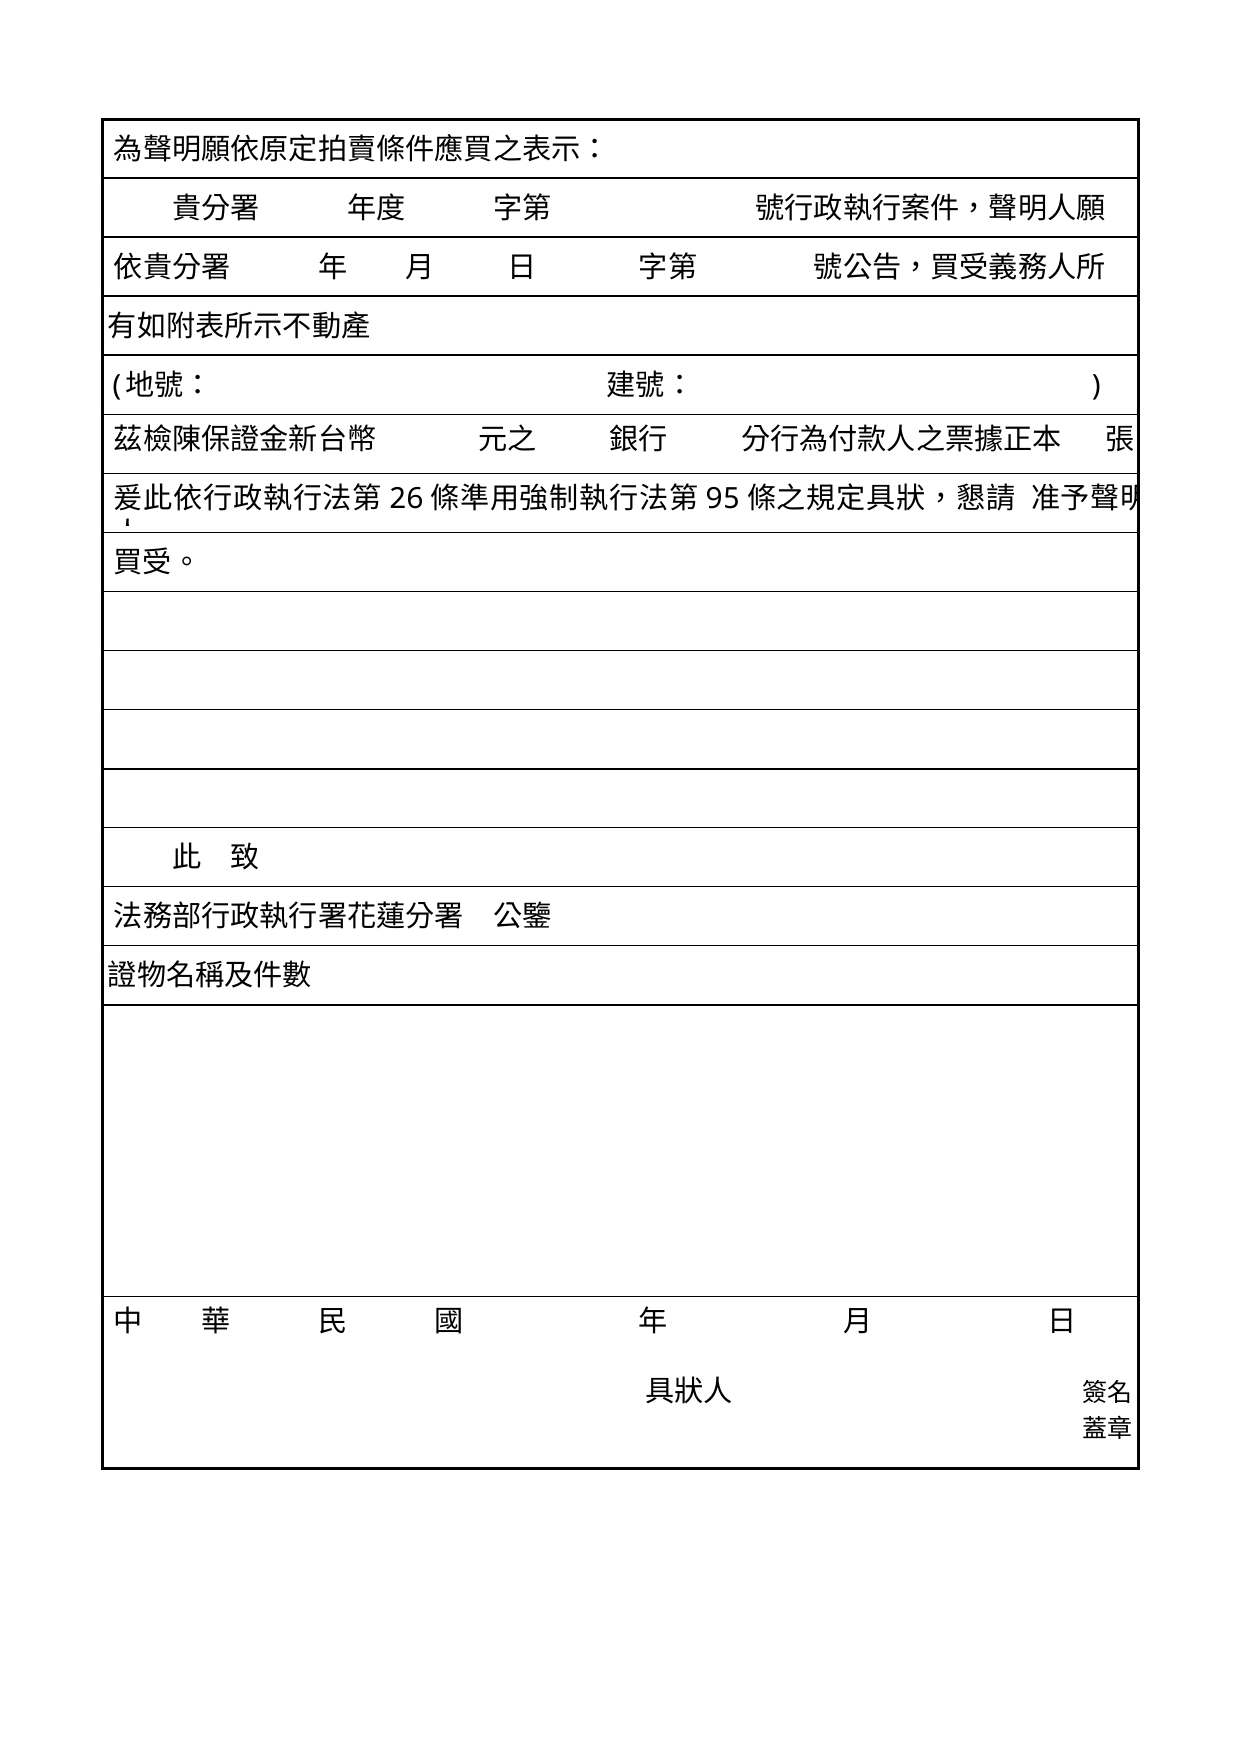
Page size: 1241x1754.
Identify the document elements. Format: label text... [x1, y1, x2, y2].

table_cell [104, 592, 1137, 650]
table_cell [104, 1006, 1137, 1296]
table_cell 有如附表所示不動產 [104, 297, 1137, 354]
table_cell 法務部行政執行署花蓮分署 公鑒 [104, 887, 1137, 945]
table_cell [104, 770, 1137, 827]
table_cell [104, 710, 1137, 768]
table_cell 依貴分署 年 月 日 字第 號公告，買受義務人所 [104, 238, 1137, 295]
table_cell 證物名稱及件數 [104, 946, 1137, 1004]
table_cell 中 華 民 國 年 月 日 具狀人 簽名 蓋章 [104, 1297, 1137, 1467]
table_cell [104, 651, 1137, 709]
table_cell 茲檢陳保證金新台幣 元之 銀行 分行為付款人之票據正本 張 [104, 415, 1137, 472]
table_cell 貴分署 年度 字第 號行政執行案件，聲明人願 [104, 179, 1137, 236]
table_cell 此 致 [104, 828, 1137, 886]
table_cell (地號： 建號： ) [104, 356, 1137, 413]
table_cell 爰此依行政執行法第26條準用強制執行法第95條之規定具狀，懇請 准予聲明人 [104, 474, 1137, 532]
table_header 為聲明願依原定拍賣條件應買之表示： [104, 121, 1137, 177]
table_cell 買受。 [104, 533, 1137, 591]
